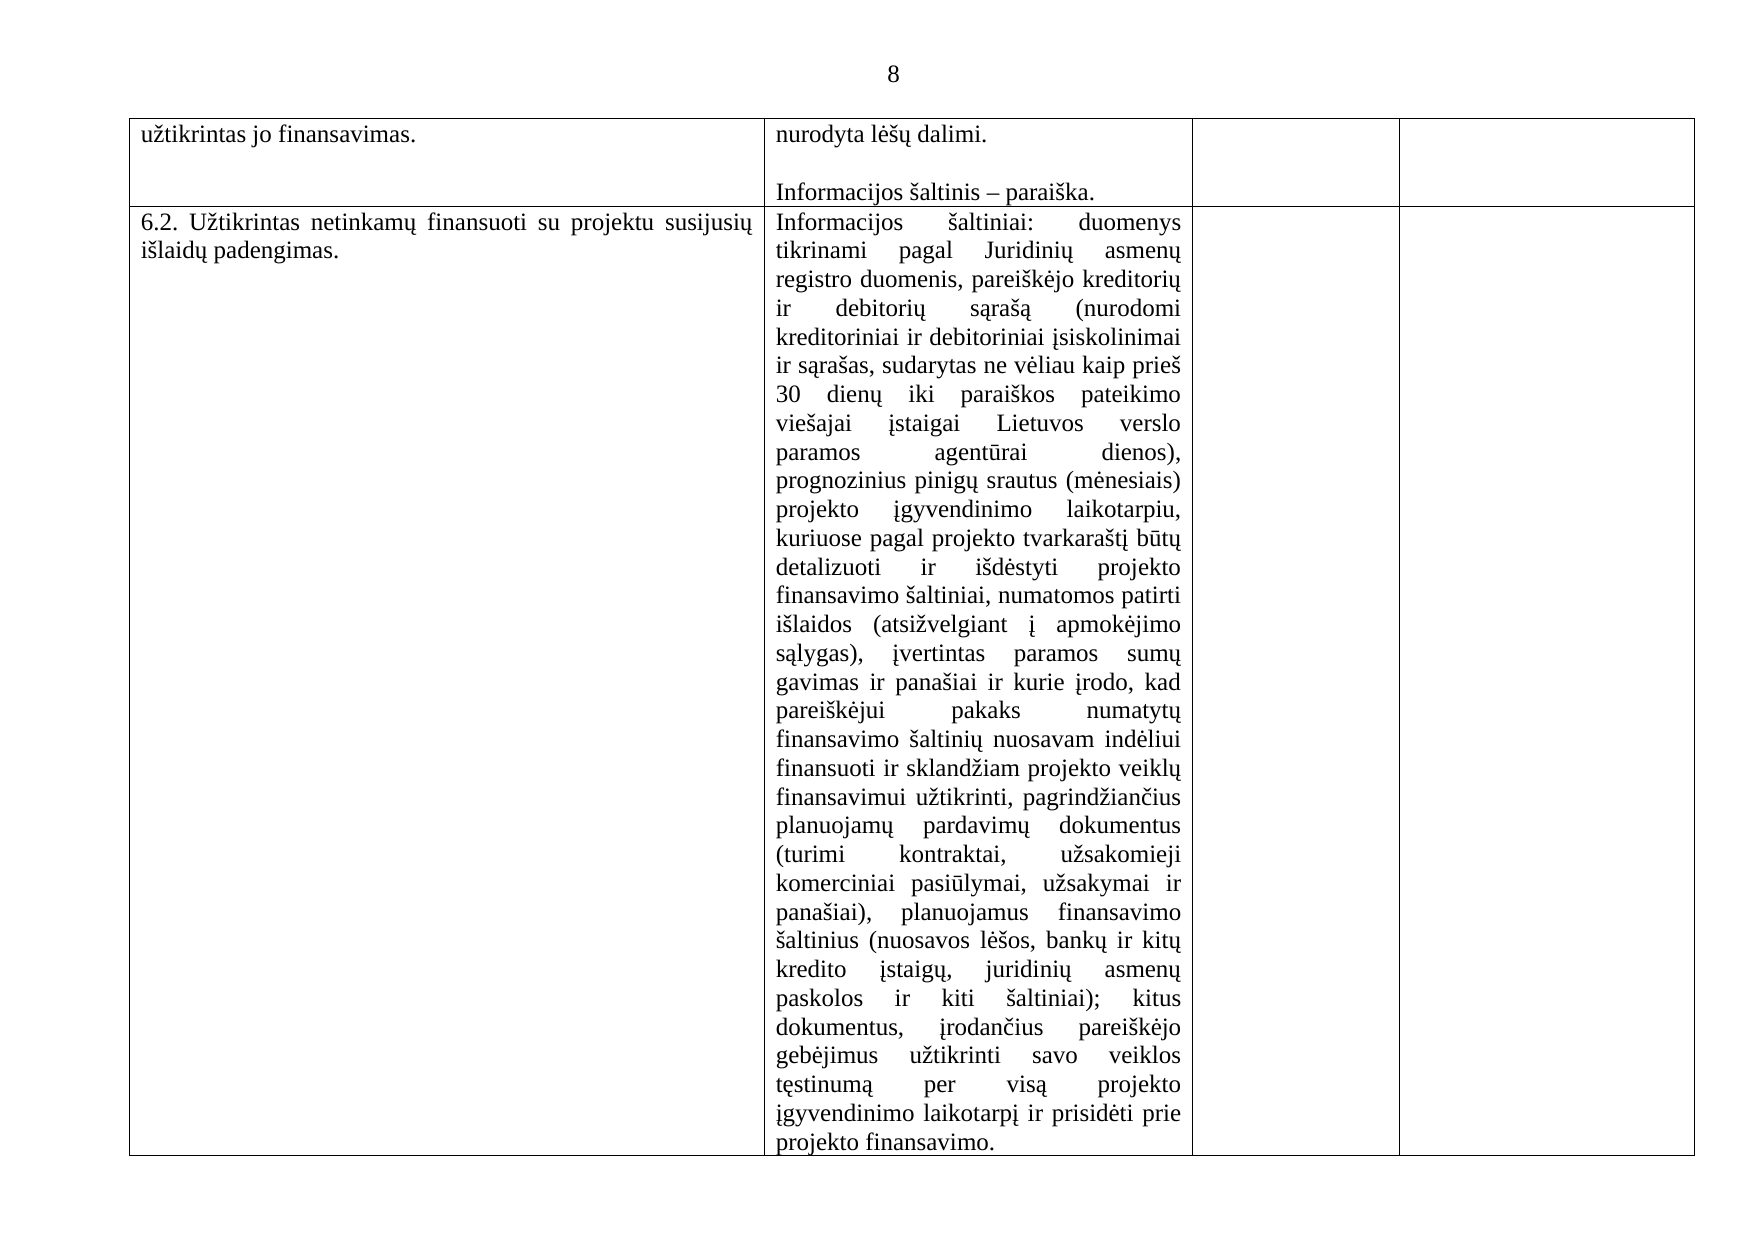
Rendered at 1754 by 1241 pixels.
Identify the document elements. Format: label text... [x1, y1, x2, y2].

table_cell 6.2. Užtikrintas netinkamų finansuoti su projektu susijusių išlaidų padengimas. [130, 207, 764, 1155]
table_cell Informacijos šaltiniai: duomenys tikrinami pagal Juridinių asmenų registro duomenis, pareiškėjo kreditorių ir debitorių sąrašą (nurodomi kreditoriniai ir debitoriniai įsiskolinimai ir sąrašas, sudarytas ne vėliau kaip prieš 30 dienų iki paraiškos pateikimo viešajai įstaigai Lietuvos verslo paramos agentūrai dienos), prognozinius pinigų srautus (mėnesiais) projekto įgyvendinimo laikotarpiu, kuriuose pagal projekto tvarkaraštį būtų detalizuoti ir išdėstyti projekto finansavimo šaltiniai, numatomos patirti išlaidos (atsižvelgiant į apmokėjimo sąlygas), įvertintas paramos sumų gavimas ir panašiai ir kurie įrodo, kad pareiškėjui pakaks numatytų finansavimo šaltinių nuosavam indėliui finansuoti ir sklandžiam projekto veiklų finansavimui užtikrinti, pagrindžiančius planuojamų pardavimų dokumentus (turimi kontraktai, užsakomieji komerciniai pasiūlymai, užsakymai ir panašiai), planuojamus finansavimo šaltinius (nuosavos lėšos, bankų ir kitų kredito įstaigų, juridinių asmenų paskolos ir kiti šaltiniai); kitus dokumentus, įrodančius pareiškėjo gebėjimus užtikrinti savo veiklos tęstinumą per visą projekto įgyvendinimo laikotarpį ir prisidėti prie projekto finansavimo. [765, 207, 1192, 1155]
table_cell [1193, 119, 1399, 206]
table_cell užtikrintas jo finansavimas. [130, 119, 764, 206]
table_cell [1193, 207, 1399, 1155]
table_cell [1400, 207, 1694, 1155]
table_cell [1400, 119, 1694, 206]
table_cell nurodyta lėšų dalimi. Informacijos šaltinis – paraiška. [765, 119, 1192, 206]
